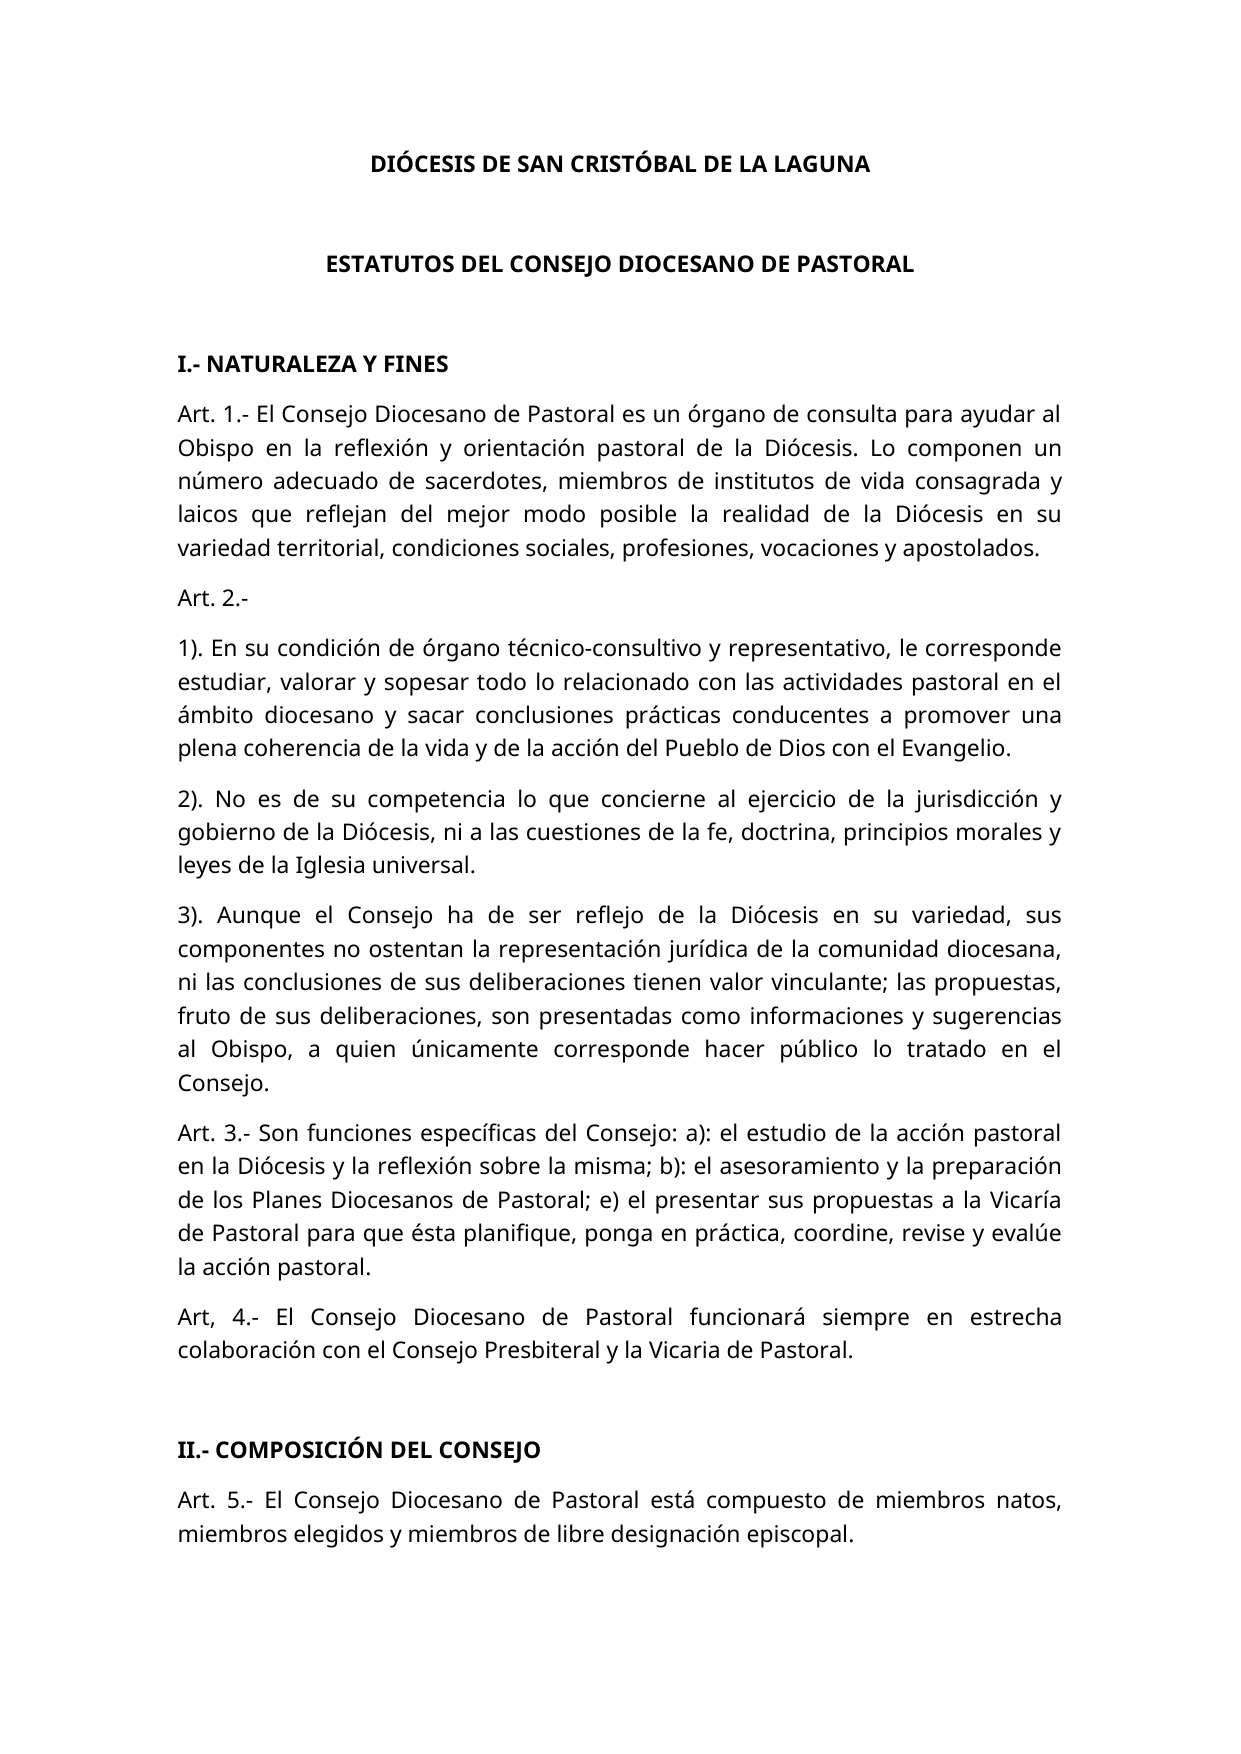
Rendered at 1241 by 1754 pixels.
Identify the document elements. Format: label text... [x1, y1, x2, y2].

text Art. 2.- [177, 582, 1063, 613]
text Art. 3.- Son funciones específicas del Consejo: a): el estudio de la acción pastoral en la Diócesis y la reflexión sobre la misma; b): el asesoramiento y la preparación de los Planes Diocesanos de Pastoral; e) el presentar sus propuestas a la Vicaría de Pastoral para que ésta planifique, ponga en práctica, coordine, revise y evalúe la acción pastoral. [177, 1117, 1063, 1282]
text Art. 5.- El Consejo Diocesano de Pastoral está compuesto de miembros natos, miembros elegidos y miembros de libre designación episcopal. [177, 1484, 1063, 1549]
text DIÓCESIS DE SAN CRISTÓBAL DE LA LAGUNA [177, 148, 1063, 179]
text 3). Aunque el Consejo ha de ser reflejo de la Diócesis en su variedad, sus componentes no ostentan la representación jurídica de la comunidad diocesana, ni las conclusiones de sus deliberaciones tienen valor vinculante; las propuestas, fruto de sus deliberaciones, son presentadas como informaciones y sugerencias al Obispo, a quien únicamente corresponde hacer público lo tratado en el Consejo. [177, 899, 1063, 1098]
text ESTATUTOS DEL CONSEJO DIOCESANO DE PASTORAL [177, 248, 1063, 279]
text 1). En su condición de órgano técnico-consultivo y representativo, le corresponde estudiar, valorar y sopesar todo lo relacionado con las actividades pastoral en el ámbito diocesano y sacar conclusiones prácticas conducentes a promover una plena coherencia de la vida y de la acción del Pueblo de Dios con el Evangelio. [177, 632, 1063, 764]
text Art, 4.- El Consejo Diocesano de Pastoral funcionará siempre en estrecha colaboración con el Consejo Presbiteral y la Vicaria de Pastoral. [177, 1301, 1063, 1365]
text II.- COMPOSICIÓN DEL CONSEJO [177, 1434, 1063, 1466]
text I.- NATURALEZA Y FINES [177, 348, 1063, 379]
text Art. 1.- El Consejo Diocesano de Pastoral es un órgano de consulta para ayudar al Obispo en la reflexión y orientación pastoral de la Diócesis. Lo componen un número adecuado de sacerdotes, miembros de institutos de vida consagrada y laicos que reflejan del mejor modo posible la realidad de la Diócesis en su variedad territorial, condiciones sociales, profesiones, vocaciones y apostolados. [177, 398, 1063, 563]
text 2). No es de su competencia lo que concierne al ejercicio de la jurisdicción y gobierno de la Diócesis, ni a las cuestiones de la fe, doctrina, principios morales y leyes de la Iglesia universal. [177, 782, 1063, 881]
